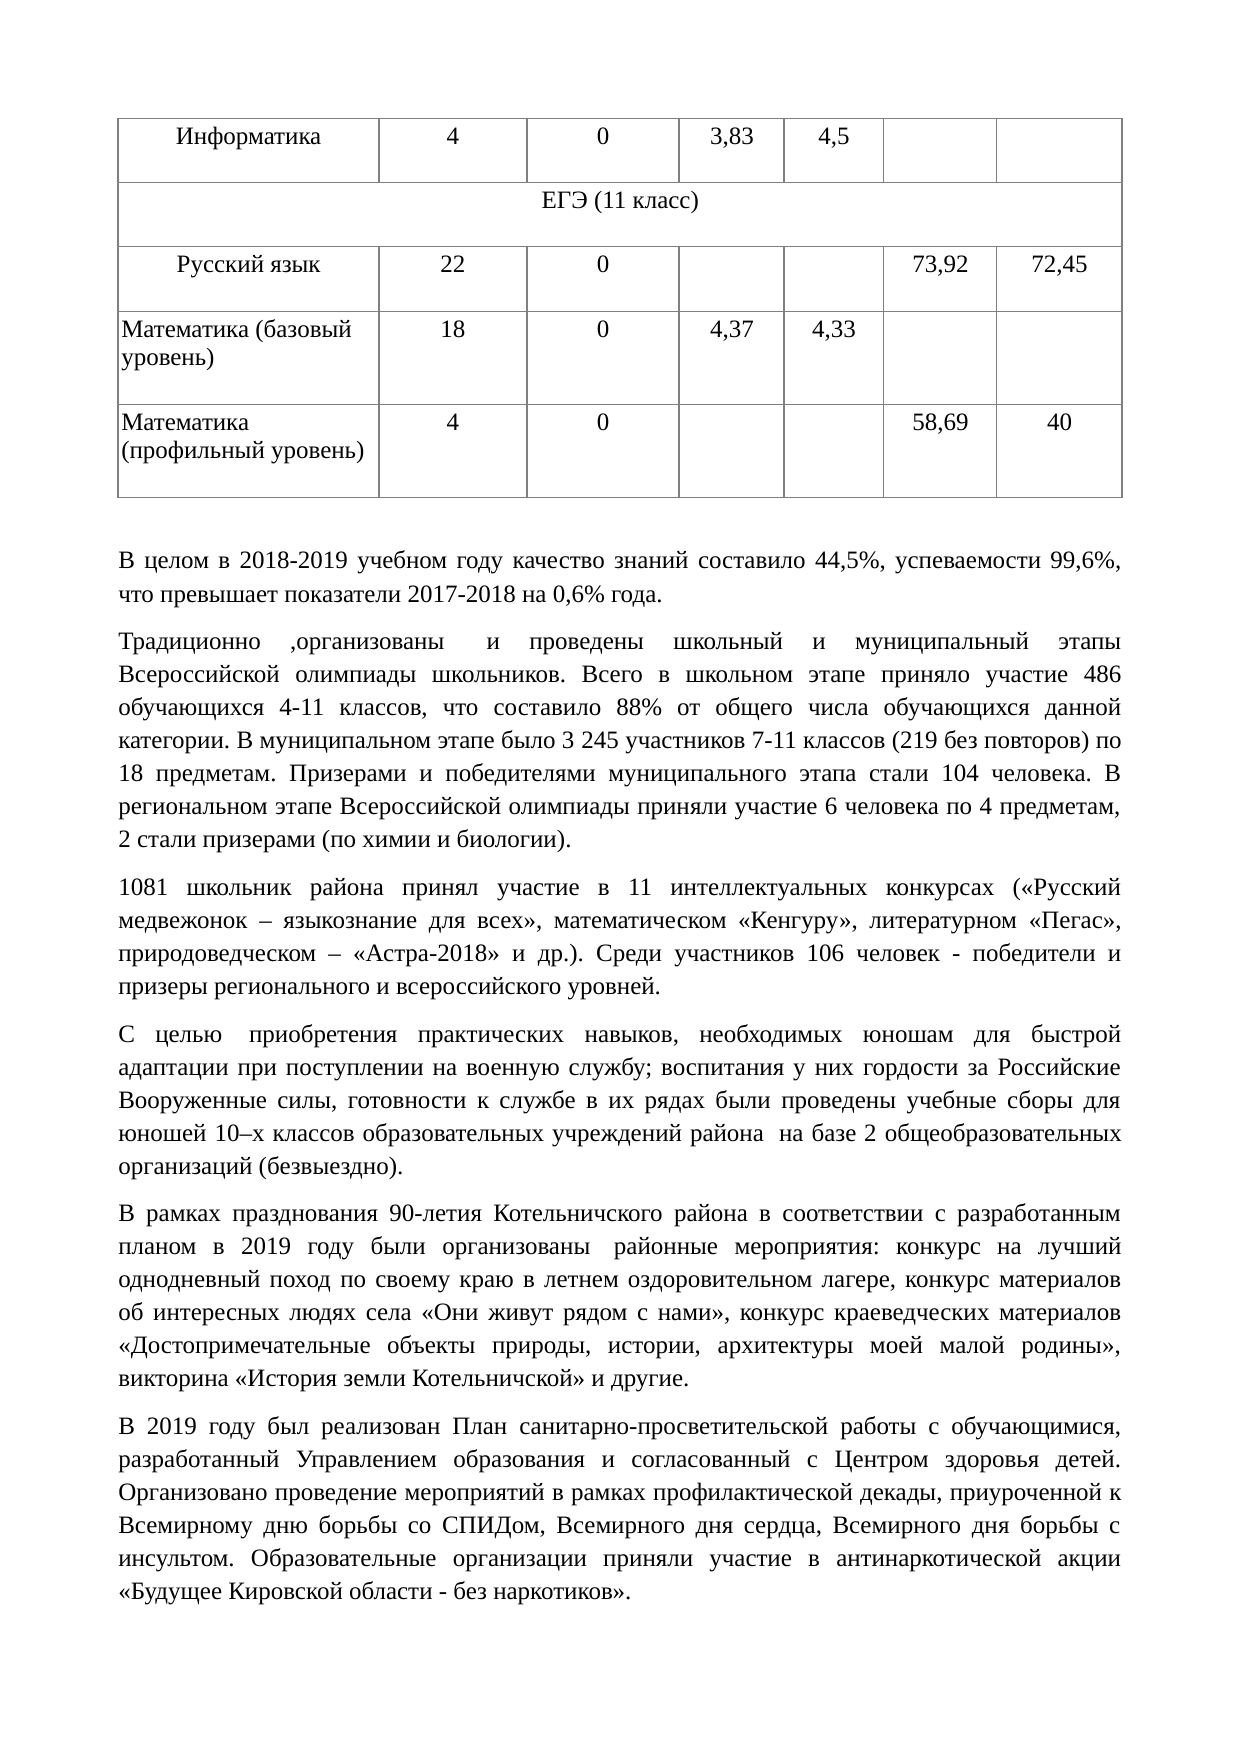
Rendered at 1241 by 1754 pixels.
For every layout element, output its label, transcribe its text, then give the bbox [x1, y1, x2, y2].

table_cell 4,37 [680, 312, 783, 403]
text Традиционно ,организованы и проведены школьный и муниципальный этапы Всероссийской олимпиады школьников. Всего в школьном этапе приняло участие 486 обучающихся 4-11 классов, что составило 88% от общего числа обучающихся данной категории. В муниципальном этапе было 3 245 участников 7-11 классов (219 без повторов) по 18 предметам. Призерами и победителями муниципального этапа стали 104 человека. В региональном этапе Всероссийской олимпиады приняли участие 6 человека по 4 предметам, 2 стали призерами (по химии и биологии). [118, 626, 1122, 853]
table_cell 0 [528, 119, 678, 182]
table_cell [785, 405, 883, 496]
table_cell [884, 119, 996, 182]
table_cell [785, 247, 883, 311]
table_cell [997, 119, 1121, 182]
table_cell 4 [380, 119, 526, 182]
table_cell 4,5 [785, 119, 883, 182]
table_cell 4 [380, 405, 526, 496]
text 1081 школьник района принял участие в 11 интеллектуальных конкурсах («Русский медвежонок – языкознание для всех», математическом «Кенгуру», литературном «Пегас», природоведческом – «Астра-2018» и др.). Среди участников 106 человек - победители и призеры регионального и всероссийского уровней. [118, 872, 1122, 1000]
table_cell 4,33 [785, 312, 883, 403]
table_cell Математика (базовый уровень) [119, 312, 378, 403]
table_cell Русский язык [119, 247, 378, 311]
table_cell 0 [528, 405, 678, 496]
table_cell Информатика [119, 119, 378, 182]
table_cell Математика (профильный уровень) [119, 405, 378, 496]
text В рамках празднования 90-летия Котельничского района в соответствии с разработанным планом в 2019 году были организованы районные мероприятия: конкурс на лучший однодневный поход по своему краю в летнем оздоровительном лагере, конкурс материалов об интересных людях села «Они живут рядом с нами», конкурс краеведческих материалов «Достопримечательные объекты природы, истории, архитектуры моей малой родины», викторина «История земли Котельничской» и другие. [118, 1198, 1122, 1392]
table_cell 3,83 [680, 119, 783, 182]
table_cell 0 [528, 312, 678, 403]
table_cell 73,92 [884, 247, 996, 311]
table_cell 58,69 [884, 405, 996, 496]
text В целом в 2018-2019 учебном году качество знаний составило 44,5%, успеваемости 99,6%, что превышает показатели 2017-2018 на 0,6% года. [118, 546, 1122, 607]
table_cell [997, 312, 1121, 403]
table_cell [680, 405, 783, 496]
table_cell 0 [528, 247, 678, 311]
text В 2019 году был реализован План санитарно-просветительской работы с обучающимися, разработанный Управлением образования и согласованный с Центром здоровья детей. Организовано проведение мероприятий в рамках профилактической декады, приуроченной к Всемирному дню борьбы со СПИДом, Всемирного дня сердца, Всемирного дня борьбы с инсультом. Образовательные организации приняли участие в антинаркотической акции «Будущее Кировской области - без наркотиков». [118, 1411, 1122, 1605]
table_cell 72,45 [997, 247, 1121, 311]
table_cell 40 [997, 405, 1121, 496]
table_cell [884, 312, 996, 403]
table_cell ЕГЭ (11 класс) [119, 183, 1121, 246]
table_cell 22 [380, 247, 526, 311]
table_cell 18 [380, 312, 526, 403]
table_cell [680, 247, 783, 311]
text С целью приобретения практических навыков, необходимых юношам для быстрой адаптации при поступлении на военную службу; воспитания у них гордости за Российские Вооруженные силы, готовности к службе в их рядах были проведены учебные сборы для юношей 10–х классов образовательных учреждений района на базе 2 общеобразовательных организаций (безвыездно). [118, 1019, 1122, 1179]
